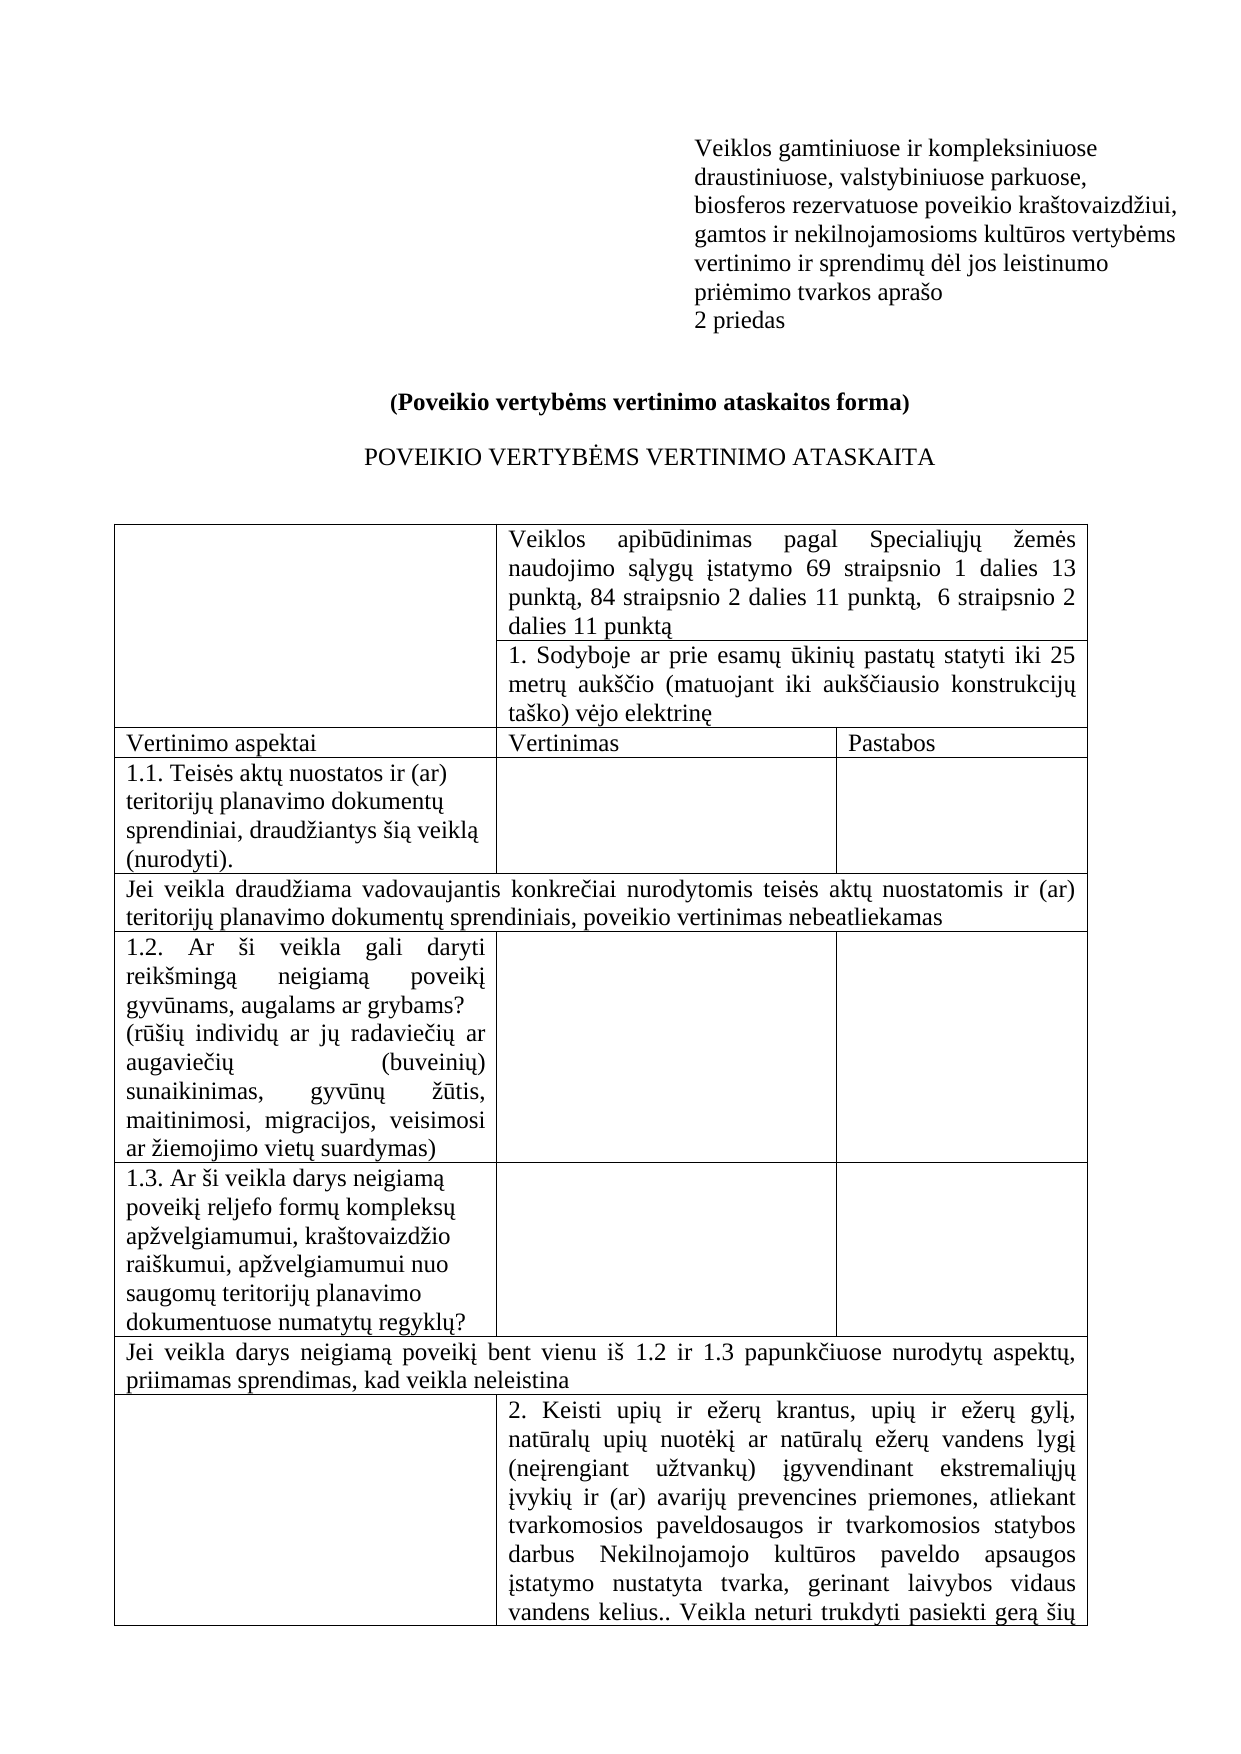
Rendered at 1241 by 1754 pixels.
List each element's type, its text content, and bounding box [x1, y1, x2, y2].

table_cell Jei veikla darys neigiamą poveikį bent vienu iš 1.2 ir 1.3 papunkčiuose nurodytų aspektų, priimamas sprendimas, kad veikla neleistina [115, 1337, 1087, 1394]
text 2 priedas [694, 305, 1181, 334]
text draustiniuose, valstybiniuose parkuose, [694, 162, 1181, 190]
text vertinimo ir sprendimų dėl jos leistinumo [694, 248, 1181, 277]
table_cell [497, 932, 836, 1162]
table_cell Vertinimo aspektai [115, 728, 496, 757]
text (Poveikio vertybėms vertinimo ataskaitos forma) [118, 387, 1181, 416]
table_cell 1.1. Teisės aktų nuostatos ir (ar) teritorijų planavimo dokumentų sprendiniai, draudžiantys šią veiklą (nurodyti). [115, 758, 496, 873]
text gamtos ir nekilnojamosioms kultūros vertybėms [694, 219, 1181, 248]
text biosferos rezervatuose poveikio kraštovaizdžiui, [694, 190, 1181, 219]
table_cell Vertinimas [497, 728, 836, 757]
table_cell 1. Sodyboje ar prie esamų ūkinių pastatų statyti iki 25 metrų aukščio (matuojant iki aukščiausio konstrukcijų taško) vėjo elektrinę [497, 641, 1087, 727]
table_cell Jei veikla draudžiama vadovaujantis konkrečiai nurodytomis teisės aktų nuostatomis ir (ar) teritorijų planavimo dokumentų sprendiniais, poveikio vertinimas nebeatliekamas [115, 874, 1087, 931]
table_cell Pastabos [837, 728, 1087, 757]
table_cell 1.3. Ar ši veikla darys neigiamą poveikį reljefo formų kompleksų apžvelgiamumui, kraštovaizdžio raiškumui, apžvelgiamumui nuo saugomų teritorijų planavimo dokumentuose numatytų regyklų? [115, 1163, 496, 1336]
table_cell [837, 758, 1087, 873]
table_cell [837, 1163, 1087, 1336]
text priėmimo tvarkos aprašo [694, 277, 1181, 305]
table_header [115, 525, 496, 727]
table_cell [497, 1163, 836, 1336]
text POVEIKIO VERTYBĖMS VERTINIMO ATASKAITA [118, 442, 1181, 471]
table_header Veiklos apibūdinimas pagal Specialiųjų žemės naudojimo sąlygų įstatymo 69 straipsnio 1 dalies 13 punktą, 84 straipsnio 2 dalies 11 punktą, 6 straipsnio 2 dalies 11 punktą [497, 525, 1087, 639]
table_cell 2. Keisti upių ir ežerų krantus, upių ir ežerų gylį, natūralų upių nuotėkį ar natūralų ežerų vandens lygį (neįrengiant užtvankų) įgyvendinant ekstremaliųjų įvykių ir (ar) avarijų prevencines priemones, atliekant tvarkomosios paveldosaugos ir tvarkomosios statybos darbus Nekilnojamojo kultūros paveldo apsaugos įstatymo nustatyta tvarka, gerinant laivybos vidaus vandens kelius.. Veikla neturi trukdyti pasiekti gerą šių [497, 1395, 1087, 1625]
table_cell [837, 932, 1087, 1162]
table_cell [115, 1395, 496, 1625]
table_cell 1.2. Ar ši veikla gali daryti reikšmingą neigiamą poveikį gyvūnams, augalams ar grybams? (rūšių individų ar jų radaviečių ar augaviečių (buveinių) sunaikinimas, gyvūnų žūtis, maitinimosi, migracijos, veisimosi ar žiemojimo vietų suardymas) [115, 932, 496, 1162]
table_cell [497, 758, 836, 873]
text Veiklos gamtiniuose ir kompleksiniuose [694, 133, 1181, 162]
